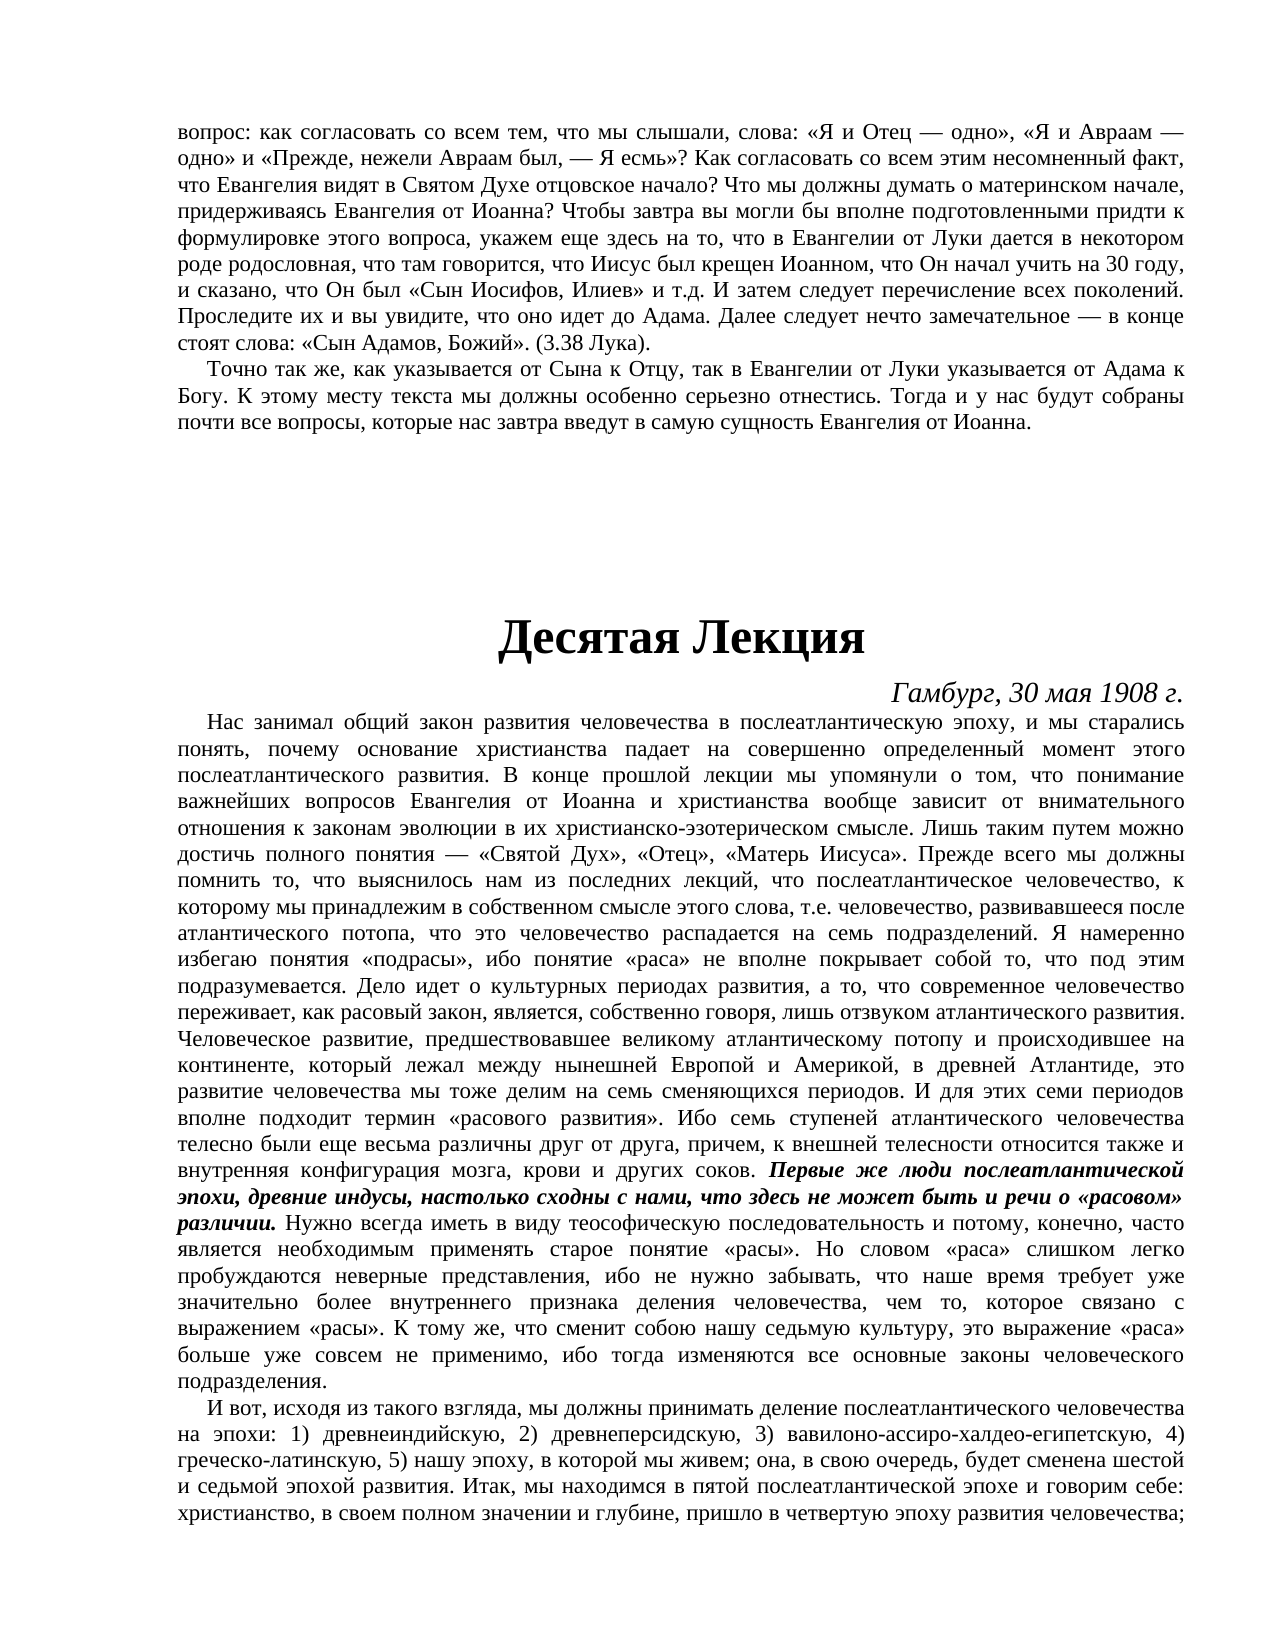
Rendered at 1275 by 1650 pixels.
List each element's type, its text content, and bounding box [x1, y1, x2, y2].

text вопрос: как согласовать со всем тем, что мы слышали, слова: «Я и Отец — одно», «Я и Авраам — одно» и «Прежде, нежели Авраам был, — Я есмь»? Как согласовать со всем этим несомненный факт, что Евангелия видят в Святом Духе отцовское начало? Что мы должны думать о материнском начале, придерживаясь Евангелия от Иоанна? Чтобы завтра вы могли бы вполне подготовленными придти к формулировке этого вопроса, укажем еще здесь на то, что в Евангелии от Луки дается в некотором роде родословная, что там говорится, что Иисус был крещен Иоанном, что Он начал учить на 30 году, и сказано, что Он был «Сын Иосифов, Илиев» и т.д. И затем следует перечисление всех поколений. Проследите их и вы увидите, что оно идет до Адама. Далее следует нечто замечательное — в конце стоят слова: «Сын Адамов, Божий». (3.38 Лука). [177, 118, 1186, 355]
text Гамбург, 30 мая 1908 г. [177, 675, 1186, 708]
text Точно так же, как указывается от Сына к Отцу, так в Евангелии от Луки указывается от Адама к Богу. К этому месту текста мы должны особенно серьезно отнестись. Тогда и у нас будут собраны почти все вопросы, которые нас завтра введут в самую сущность Евангелия от Иоанна. [177, 355, 1186, 434]
text И вот, исходя из такого взгляда, мы должны принимать деление послеатлантического человечества на эпохи: 1) древнеиндийскую, 2) древнеперсидскую, 3) вавилоно-ассиро-халдео-египетскую, 4) греческо-латинскую, 5) нашу эпоху, в которой мы живем; она, в свою очередь, будет сменена шестой и седьмой эпохой развития. Итак, мы находимся в пятой послеатлантической эпохе и говорим себе: христианство, в своем полном значении и глубине, пришло в четвертую эпоху развития человечества; [177, 1393, 1186, 1525]
text Нас занимал общий закон развития человечества в послеатлантическую эпоху, и мы старались понять, почему основание христианства падает на совершенно определенный момент этого послеатлантического развития. В конце прошлой лекции мы упомянули о том, что понимание важнейших вопросов Евангелия от Иоанна и христианства вообще зависит от внимательного отношения к законам эволюции в их христианско-эзотерическом смысле. Лишь таким путем можно достичь полного понятия — «Святой Дух», «Отец», «Матерь Иисуса». Прежде всего мы должны помнить то, что выяснилось нам из последних лекций, что послеатлантическое человечество, к которому мы принадлежим в собственном смысле этого слова, т.е. человечество, развивавшееся после атлантического потопа, что это человечество распадается на семь подразделений. Я намеренно избегаю понятия «подрасы», ибо понятие «раса» не вполне покрывает собой то, что под этим подразумевается. Дело идет о культурных периодах развития, а то, что современное человечество переживает, как расовый закон, является, собственно говоря, лишь отзвуком атлантического развития. Человеческое развитие, предшествовавшее великому атлантическому потопу и происходившее на континенте, который лежал между нынешней Европой и Америкой, в древней Атлантиде, это развитие человечества мы тоже делим на семь сменяющихся периодов. И для этих семи периодов вполне подходит термин «расового развития». Ибо семь ступеней атлантического человечества телесно были еще весьма различны друг от друга, причем, к внешней телесности относится также и внутренняя конфигурация мозга, крови и других соков. Первые же люди послеатлантической эпохи, древние индусы, настолько сходны с нами, что здесь не может быть и речи о «расовом» различии. Нужно всегда иметь в виду теософическую последовательность и потому, конечно, часто является необходимым применять старое понятие «расы». Но словом «раса» слишком легко пробуждаются неверные представления, ибо не нужно забывать, что наше время требует уже значительно более внутреннего признака деления человечества, чем то, которое связано с выражением «расы». К тому же, что сменит собою нашу седьмую культуру, это выражение «раса» больше уже совсем не применимо, ибо тогда изменяются все основные законы человеческого подразделения. [177, 708, 1186, 1393]
text Десятая Лекция [177, 607, 1186, 664]
